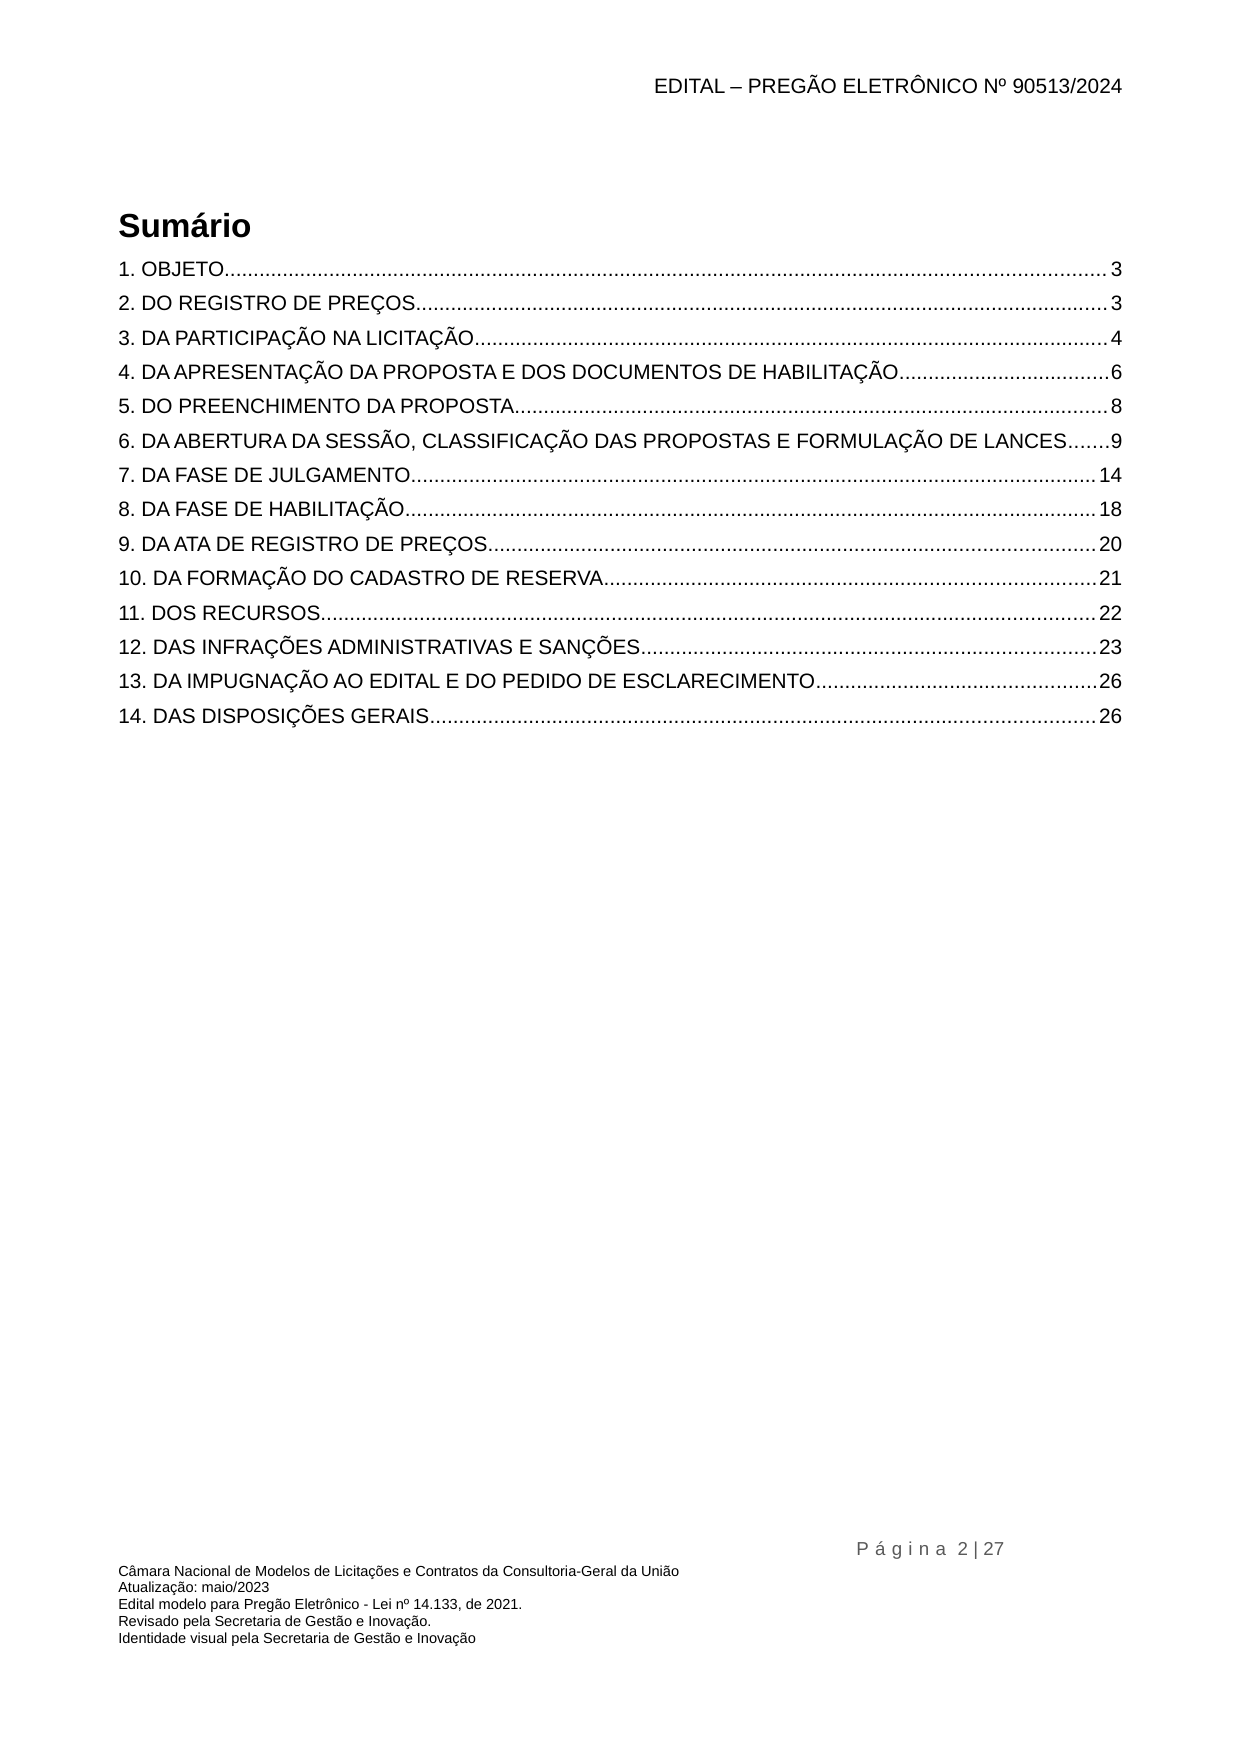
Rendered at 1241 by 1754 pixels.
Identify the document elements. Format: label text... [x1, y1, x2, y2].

text 14. DAS DISPOSIÇÕES GERAIS 26 [118, 703, 1122, 727]
text 12. DAS INFRAÇÕES ADMINISTRATIVAS E SANÇÕES 23 [118, 635, 1122, 659]
text 6. DA ABERTURA DA SESSÃO, CLASSIFICAÇÃO DAS PROPOSTAS E FORMULAÇÃO DE LANCES 9 [118, 428, 1122, 452]
text 2. DO REGISTRO DE PREÇOS 3 [118, 291, 1122, 315]
subtitle Sumário [118, 206, 1122, 244]
text 5. DO PREENCHIMENTO DA PROPOSTA 8 [118, 394, 1122, 418]
text 13. DA IMPUGNAÇÃO AO EDITAL E DO PEDIDO DE ESCLARECIMENTO 26 [118, 669, 1122, 693]
text 1. OBJETO 3 [118, 257, 1122, 281]
text 4. DA APRESENTAÇÃO DA PROPOSTA E DOS DOCUMENTOS DE HABILITAÇÃO 6 [118, 360, 1122, 384]
text 7. DA FASE DE JULGAMENTO 14 [118, 463, 1122, 487]
text 11. DOS RECURSOS 22 [118, 600, 1122, 624]
text 3. DA PARTICIPAÇÃO NA LICITAÇÃO 4 [118, 325, 1122, 349]
text 8. DA FASE DE HABILITAÇÃO 18 [118, 497, 1122, 521]
text 9. DA ATA DE REGISTRO DE PREÇOS 20 [118, 532, 1122, 556]
text 10. DA FORMAÇÃO DO CADASTRO DE RESERVA 21 [118, 566, 1122, 590]
